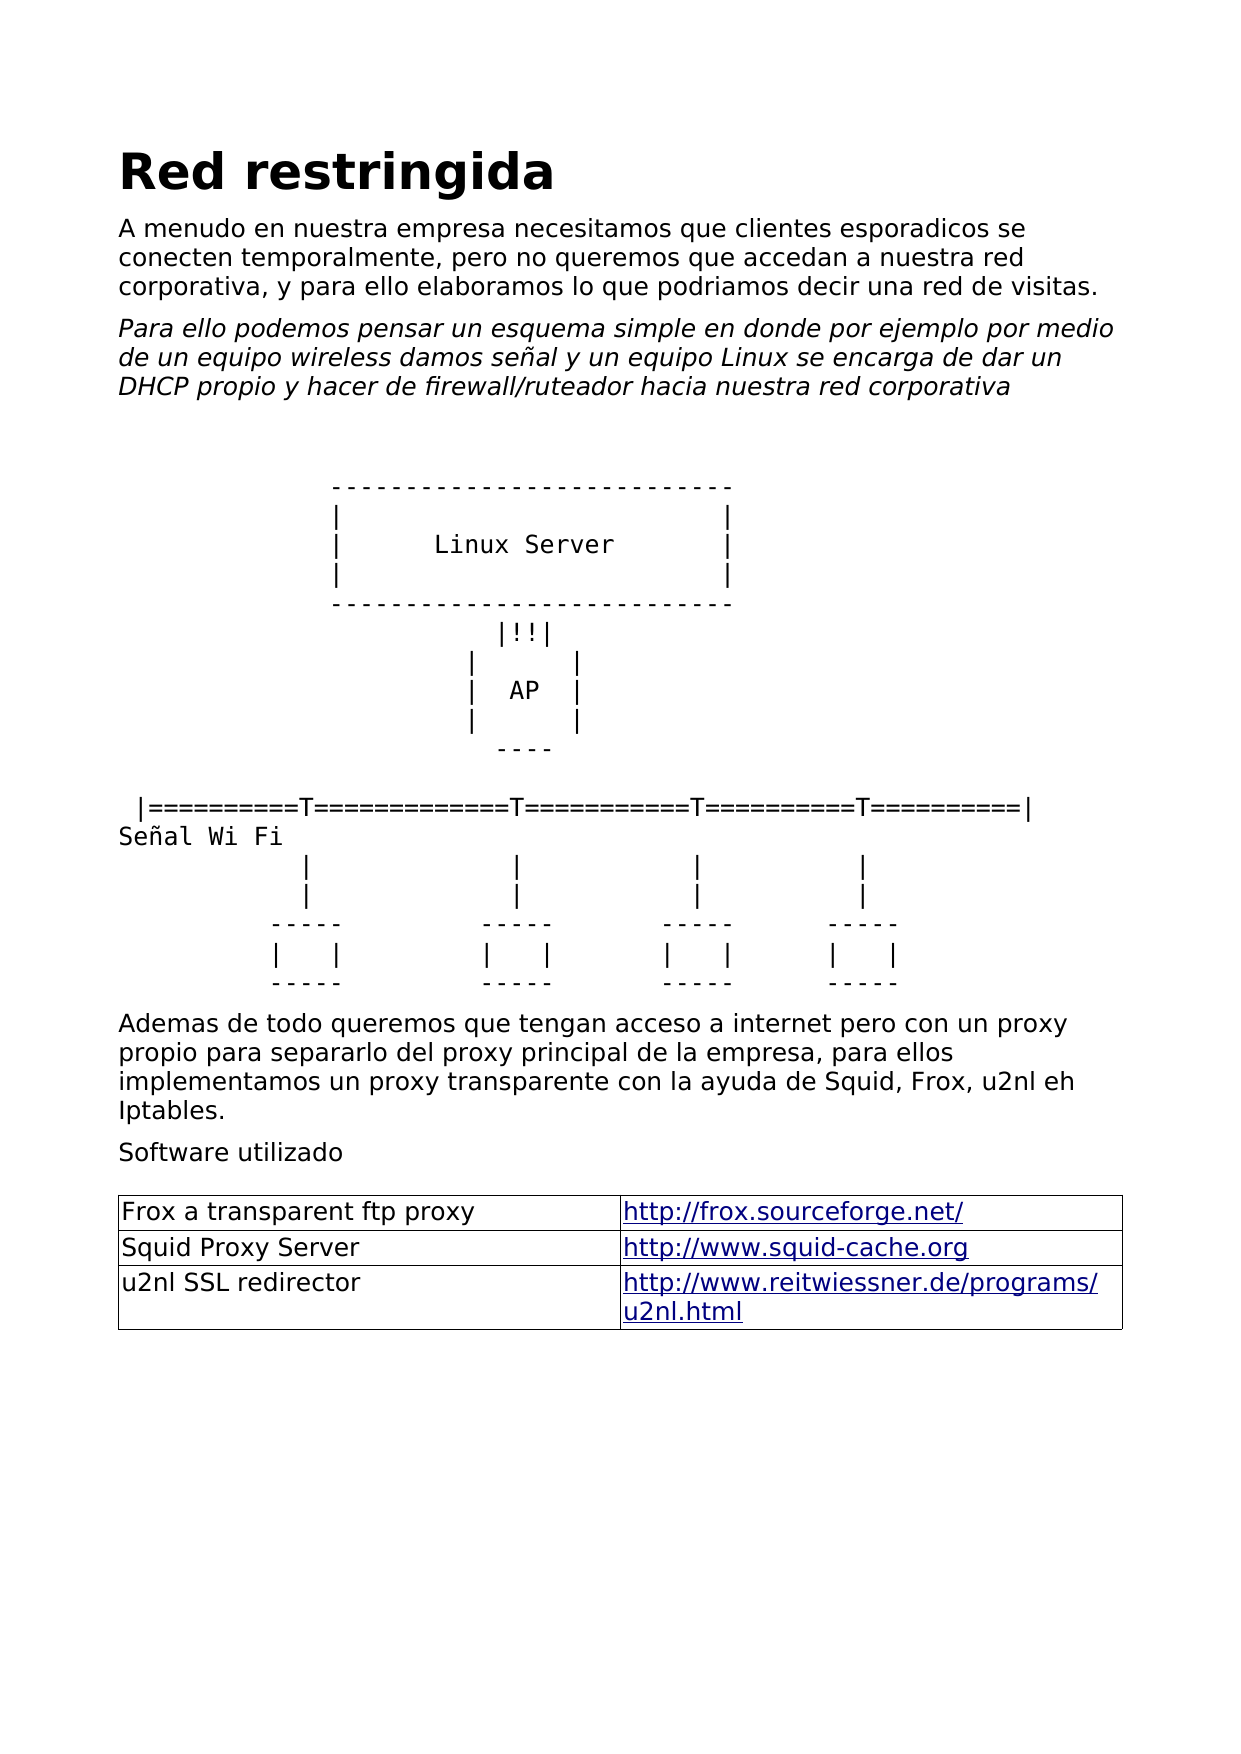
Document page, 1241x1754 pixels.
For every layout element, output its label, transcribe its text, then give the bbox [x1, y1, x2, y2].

text Para ello podemos pensar un esquema simple en donde por ejemplo por medio de un equipo wireless damos señal y un equipo Linux se encarga de dar un DHCP propio y hacer de firewall/ruteador hacia nuestra red corporativa [118, 314, 1122, 401]
text Ademas de todo queremos que tengan acceso a internet pero con un proxy propio para separarlo del proxy principal de la empresa, para ellos implementamos un proxy transparente con la ayuda de Squid, Frox, u2nl eh Iptables. [118, 1009, 1122, 1126]
table_header Frox a transparent ftp proxy [119, 1196, 620, 1230]
table_cell u2nl SSL redirector [119, 1266, 620, 1329]
table_cell Squid Proxy Server [119, 1231, 620, 1265]
table_cell http://www.reitwiessner.de/programs/u2nl.html [621, 1266, 1122, 1329]
text A menudo en nuestra empresa necesitamos que clientes esporadicos se conecten temporalmente, pero no queremos que accedan a nuestra red corporativa, y para ello elaboramos lo que podriamos decir una red de visitas. [118, 214, 1122, 301]
text Software utilizado [118, 1138, 1122, 1167]
subtitle Red restringida [118, 143, 1122, 201]
table_cell http://www.squid-cache.org [621, 1231, 1122, 1265]
text --------------------------- | | | Linux Server | | | --------------------------- |!!| | | | AP | | | ---- |==========T=============T===========T==========T==========| Señal Wi Fi | | | | | | | | ----- ----- ----- ----- | | | | | | | | ----- ----- ----- ----- [118, 414, 1122, 997]
table_header http://frox.sourceforge.net/ [621, 1196, 1122, 1230]
